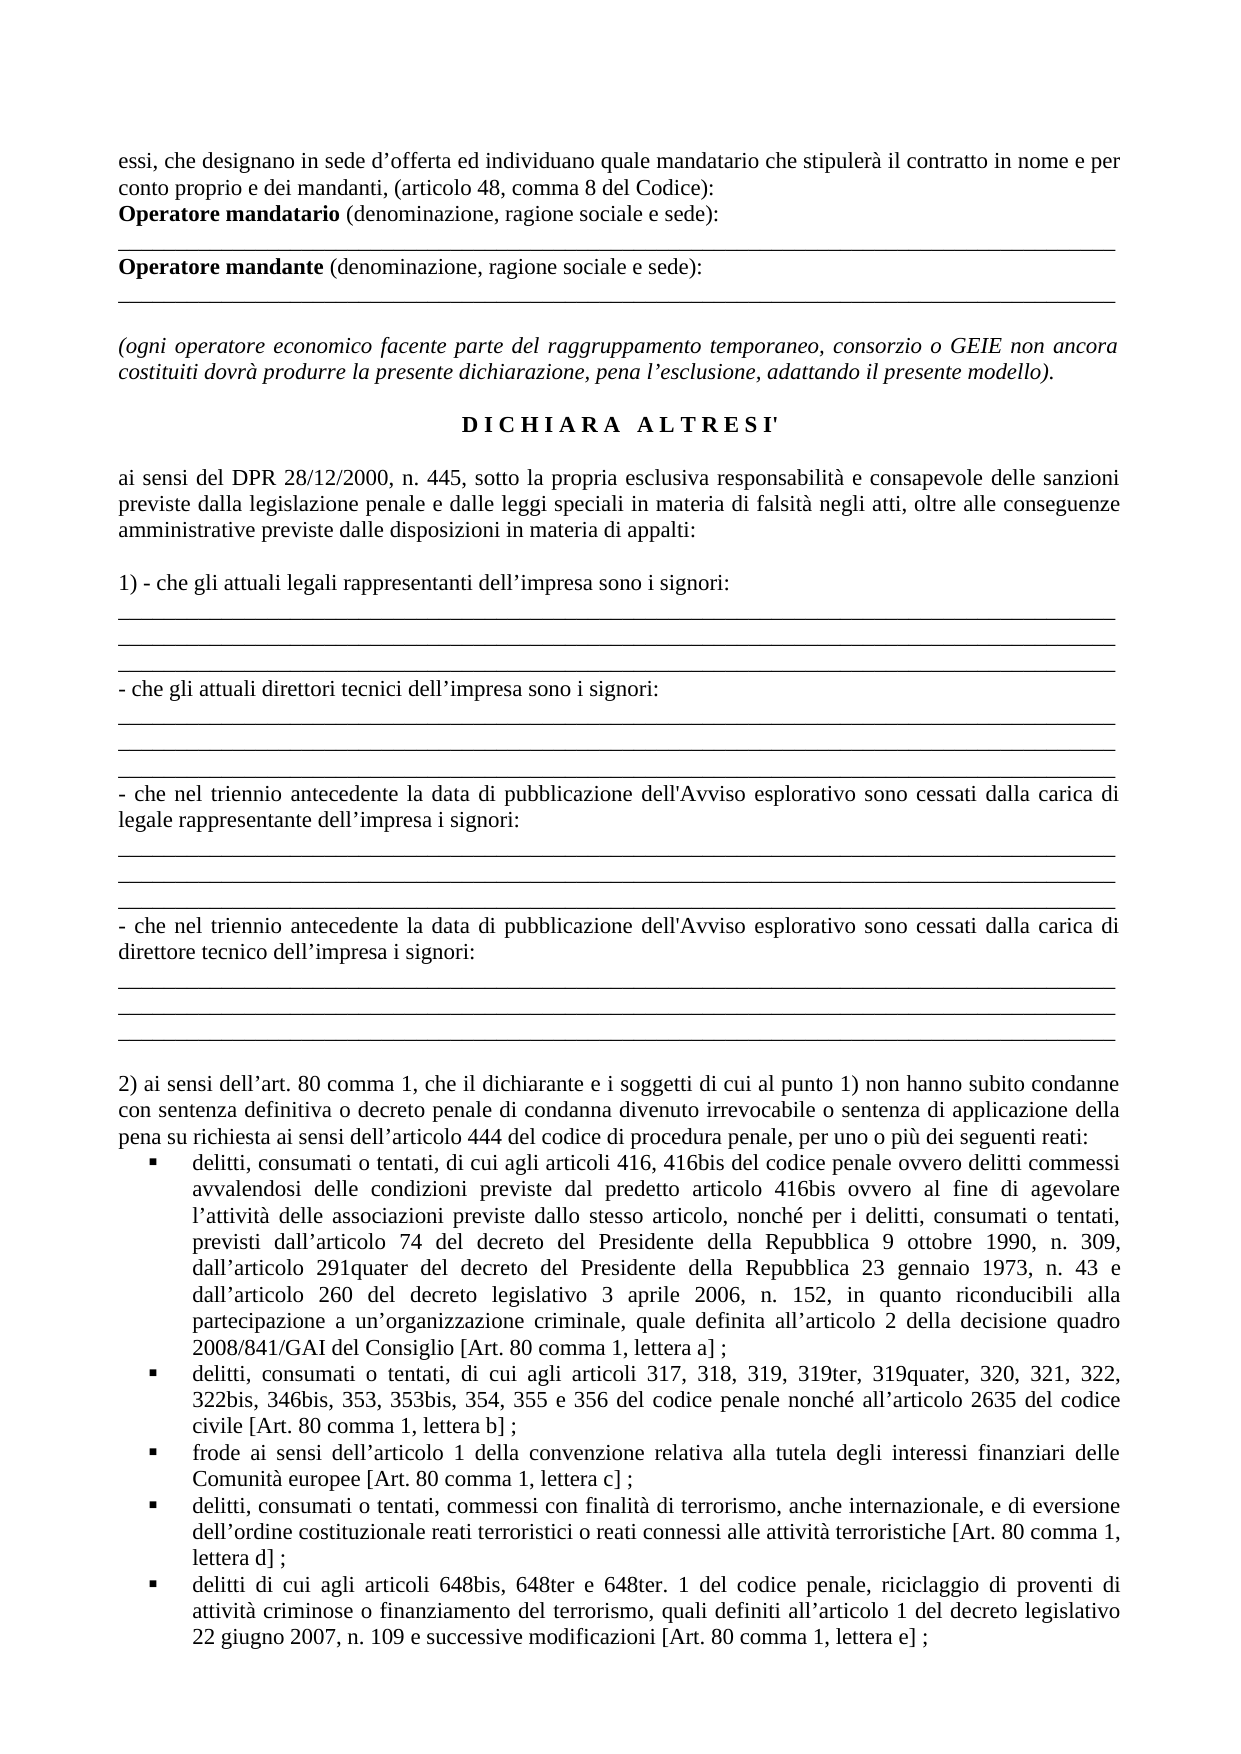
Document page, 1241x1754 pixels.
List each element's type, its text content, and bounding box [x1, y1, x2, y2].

text Operatore mandante (denominazione, ragione sociale e sede): [118, 253, 1122, 279]
subtitle D I C H I A R A A L T R E S I' [118, 411, 1122, 437]
text _______________________________________________________________________________________ [118, 227, 1122, 253]
list delitti, consumati o tentati, di cui agli articoli 416, 416bis del codice penale ovvero delitti commessi avvalendosi delle condizioni previste dal predetto articolo 416bis ovvero al fine di agevolare l’attività delle associazioni previste dallo stesso articolo, nonché per i delitti, consumati o tentati, previsti dall’articolo 74 del decreto del Presidente della Repubblica 9 ottobre 1990, n. 309, dall’articolo 291quater del decreto del Presidente della Repubblica 23 gennaio 1973, n. 43 e dall’articolo 260 del decreto legislativo 3 aprile 2006, n. 152, in quanto riconducibili alla partecipazione a un’organizzazione criminale, quale definita all’articolo 2 della decisione quadro 2008/841/GAI del Consiglio [Art. 80 comma 1, lettera a] ; [148, 1149, 1122, 1360]
text - che gli attuali direttori tecnici dell’impresa sono i signori: [118, 675, 1122, 701]
list delitti di cui agli articoli 648bis, 648ter e 648ter. 1 del codice penale, riciclaggio di proventi di attività criminose o finanziamento del terrorismo, quali definiti all’articolo 1 del decreto legislativo 22 giugno 2007, n. 109 e successive modificazioni [Art. 80 comma 1, lettera e] ; [148, 1571, 1122, 1650]
list delitti, consumati o tentati, commessi con finalità di terrorismo, anche internazionale, e di eversione dell’ordine costituzionale reati terroristici o reati connessi alle attività terroristiche [Art. 80 comma 1, lettera d] ; [148, 1492, 1122, 1571]
text 2) ai sensi dell’art. 80 comma 1, che il dichiarante e i soggetti di cui al punto 1) non hanno subito condanne con sentenza definitiva o decreto penale di condanna divenuto irrevocabile o sentenza di applicazione della pena su richiesta ai sensi dell’articolo 444 del codice di procedura penale, per uno o più dei seguenti reati: [118, 1070, 1122, 1149]
text - che nel triennio antecedente la data di pubblicazione dell'Avviso esplorativo sono cessati dalla carica di direttore tecnico dell’impresa i signori: [118, 912, 1122, 964]
text ai sensi del DPR 28/12/2000, n. 445, sotto la propria esclusiva responsabilità e consapevole delle sanzioni previste dalla legislazione penale e dalle leggi speciali in materia di falsità negli atti, oltre alle conseguenze amministrative previste dalle disposizioni in materia di appalti: [118, 464, 1122, 543]
list delitti, consumati o tentati, di cui agli articoli 317, 318, 319, 319ter, 319quater, 320, 321, 322, 322bis, 346bis, 353, 353bis, 354, 355 e 356 del codice penale nonché all’articolo 2635 del codice civile [Art. 80 comma 1, lettera b] ; [148, 1360, 1122, 1439]
text essi, che designano in sede d’offerta ed individuano quale mandatario che stipulerà il contratto in nome e per conto proprio e dei mandanti, (articolo 48, comma 8 del Codice): [118, 148, 1122, 200]
text _______________________________________________________________________________________ [118, 279, 1122, 306]
text _____________________________________________________________________________________________________________________________________________________________________________________________________________________________________________________________________ [118, 701, 1122, 780]
text 1) - che gli attuali legali rappresentanti dell’impresa sono i signori: [118, 569, 1122, 596]
text _____________________________________________________________________________________________________________________________________________________________________________________________________________________________________________________________________ [118, 964, 1122, 1044]
text (ogni operatore economico facente parte del raggruppamento temporaneo, consorzio o GEIE non ancora costituiti dovrà produrre la presente dichiarazione, pena l’esclusione, adattando il presente modello). [118, 332, 1122, 385]
text _____________________________________________________________________________________________________________________________________________________________________________________________________________________________________________________________________ [118, 596, 1122, 675]
text _____________________________________________________________________________________________________________________________________________________________________________________________________________________________________________________________________ [118, 833, 1122, 912]
text Operatore mandatario (denominazione, ragione sociale e sede): [118, 200, 1122, 227]
list frode ai sensi dell’articolo 1 della convenzione relativa alla tutela degli interessi finanziari delle Comunità europee [Art. 80 comma 1, lettera c] ; [148, 1439, 1122, 1492]
text - che nel triennio antecedente la data di pubblicazione dell'Avviso esplorativo sono cessati dalla carica di legale rappresentante dell’impresa i signori: [118, 780, 1122, 833]
